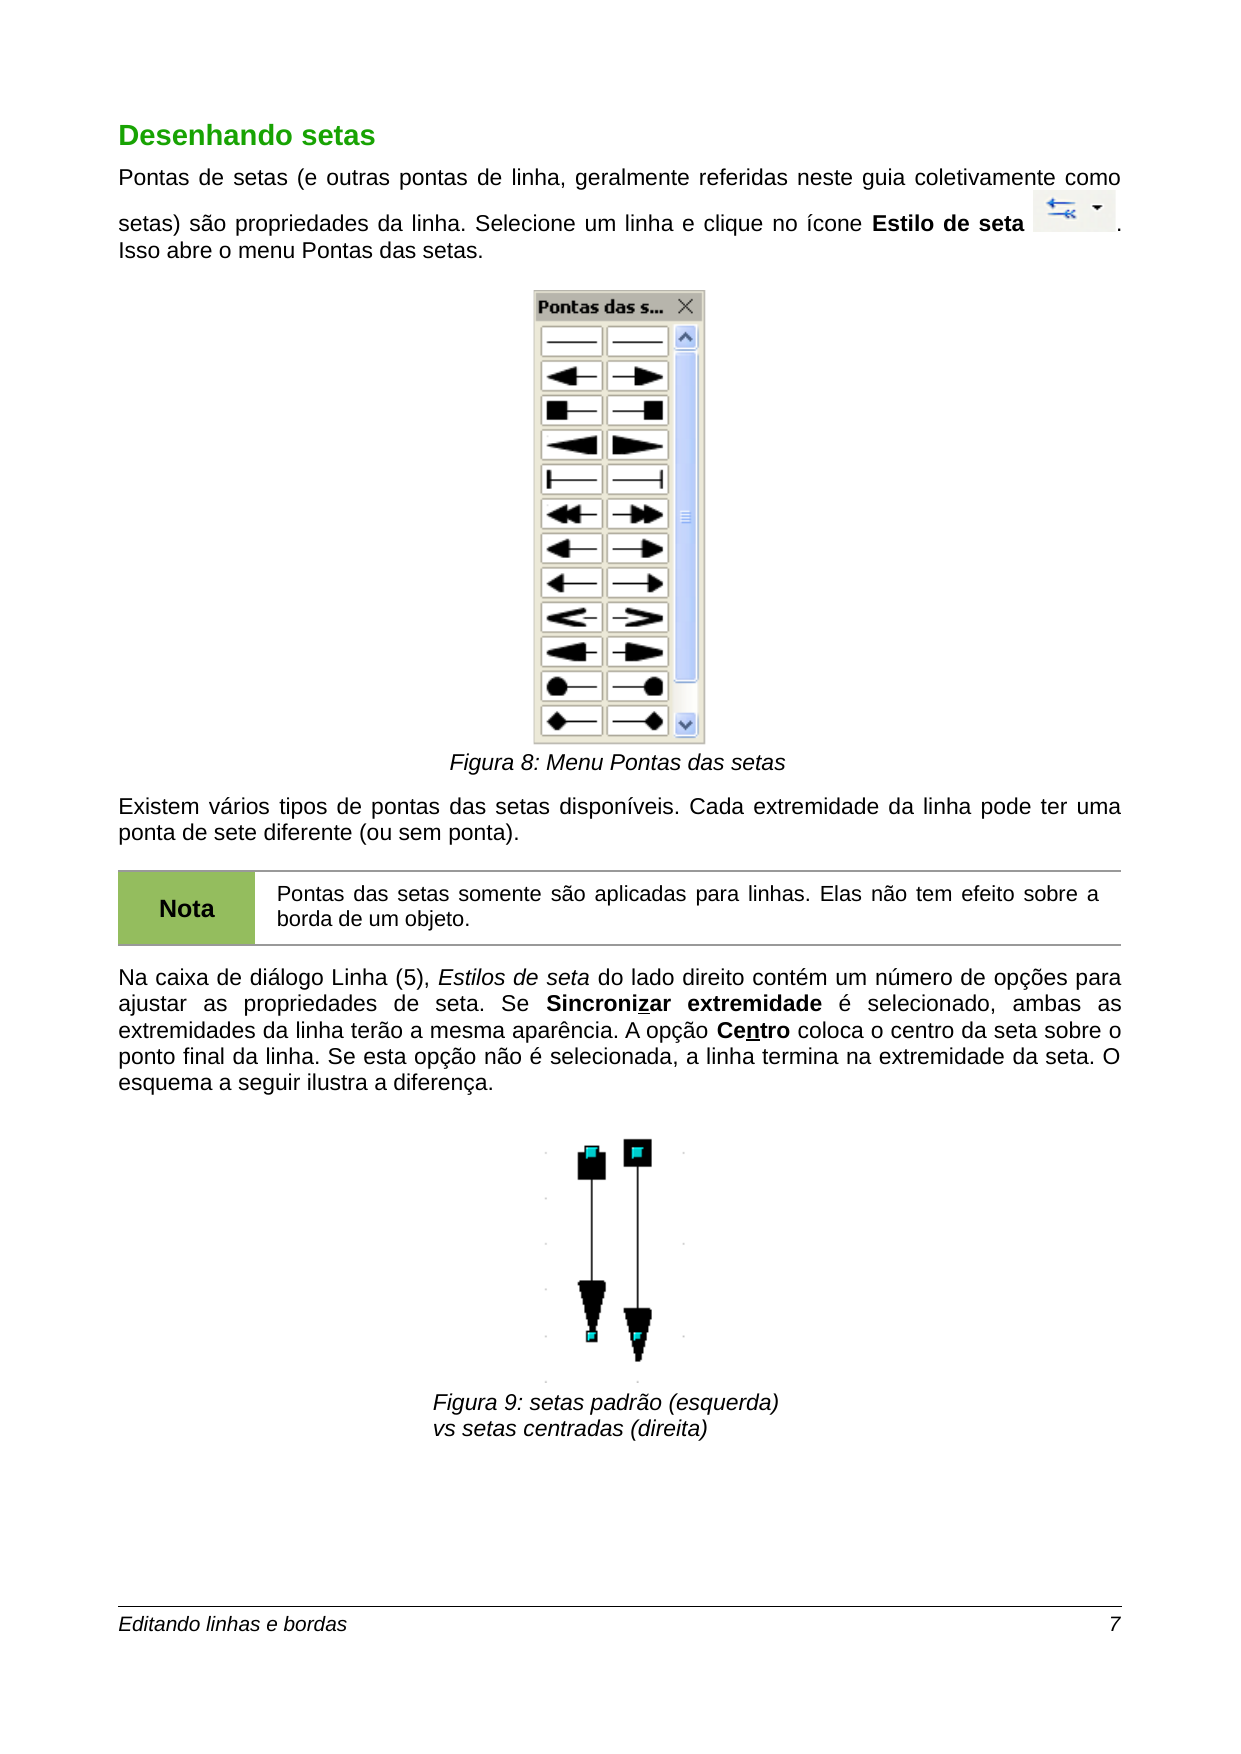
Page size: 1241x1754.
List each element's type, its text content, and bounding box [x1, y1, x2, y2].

text Pontas de setas (e outras pontas de linha, geralmente referidas neste guia coletivamente como setas) são propriedades da linha. Selecione um linha e clique no ícone Estilo de seta . Isso abre o menu Pontas das setas. [118, 164, 1122, 263]
picture [533, 290, 707, 746]
text Existem vários tipos de pontas das setas disponíveis. Cada extremidade da linha pode ter uma ponta de sete diferente (ou sem ponta). [118, 793, 1122, 846]
text Na caixa de diálogo Linha (Figura 5), Estilos de seta do lado direito contém um número de opções para ajustar as propriedades de seta. Se Sincronizar extremidade é selecionado, ambas as extremidades da linha terão a mesma aparência. A opção Centro coloca o centro da seta sobre o ponto final da linha. Se esta opção não é selecionada, a linha termina na extremidade da seta. O esquema a seguir ilustra a diferença. [118, 964, 1122, 1096]
text Figura 8: Menu Pontas das setas [449, 288, 791, 775]
table_header Pontas das setas somente são aplicadas para linhas. Elas não tem efeito sobre a borda de um objeto. [255, 872, 1121, 944]
text Figura 9: setas padrão (esquerda) vs setas centradas (direita) [433, 1389, 808, 1441]
picture [529, 1120, 711, 1383]
table_header Nota [118, 872, 255, 944]
subtitle Desenhando setas [118, 118, 1122, 152]
picture [1033, 190, 1116, 232]
